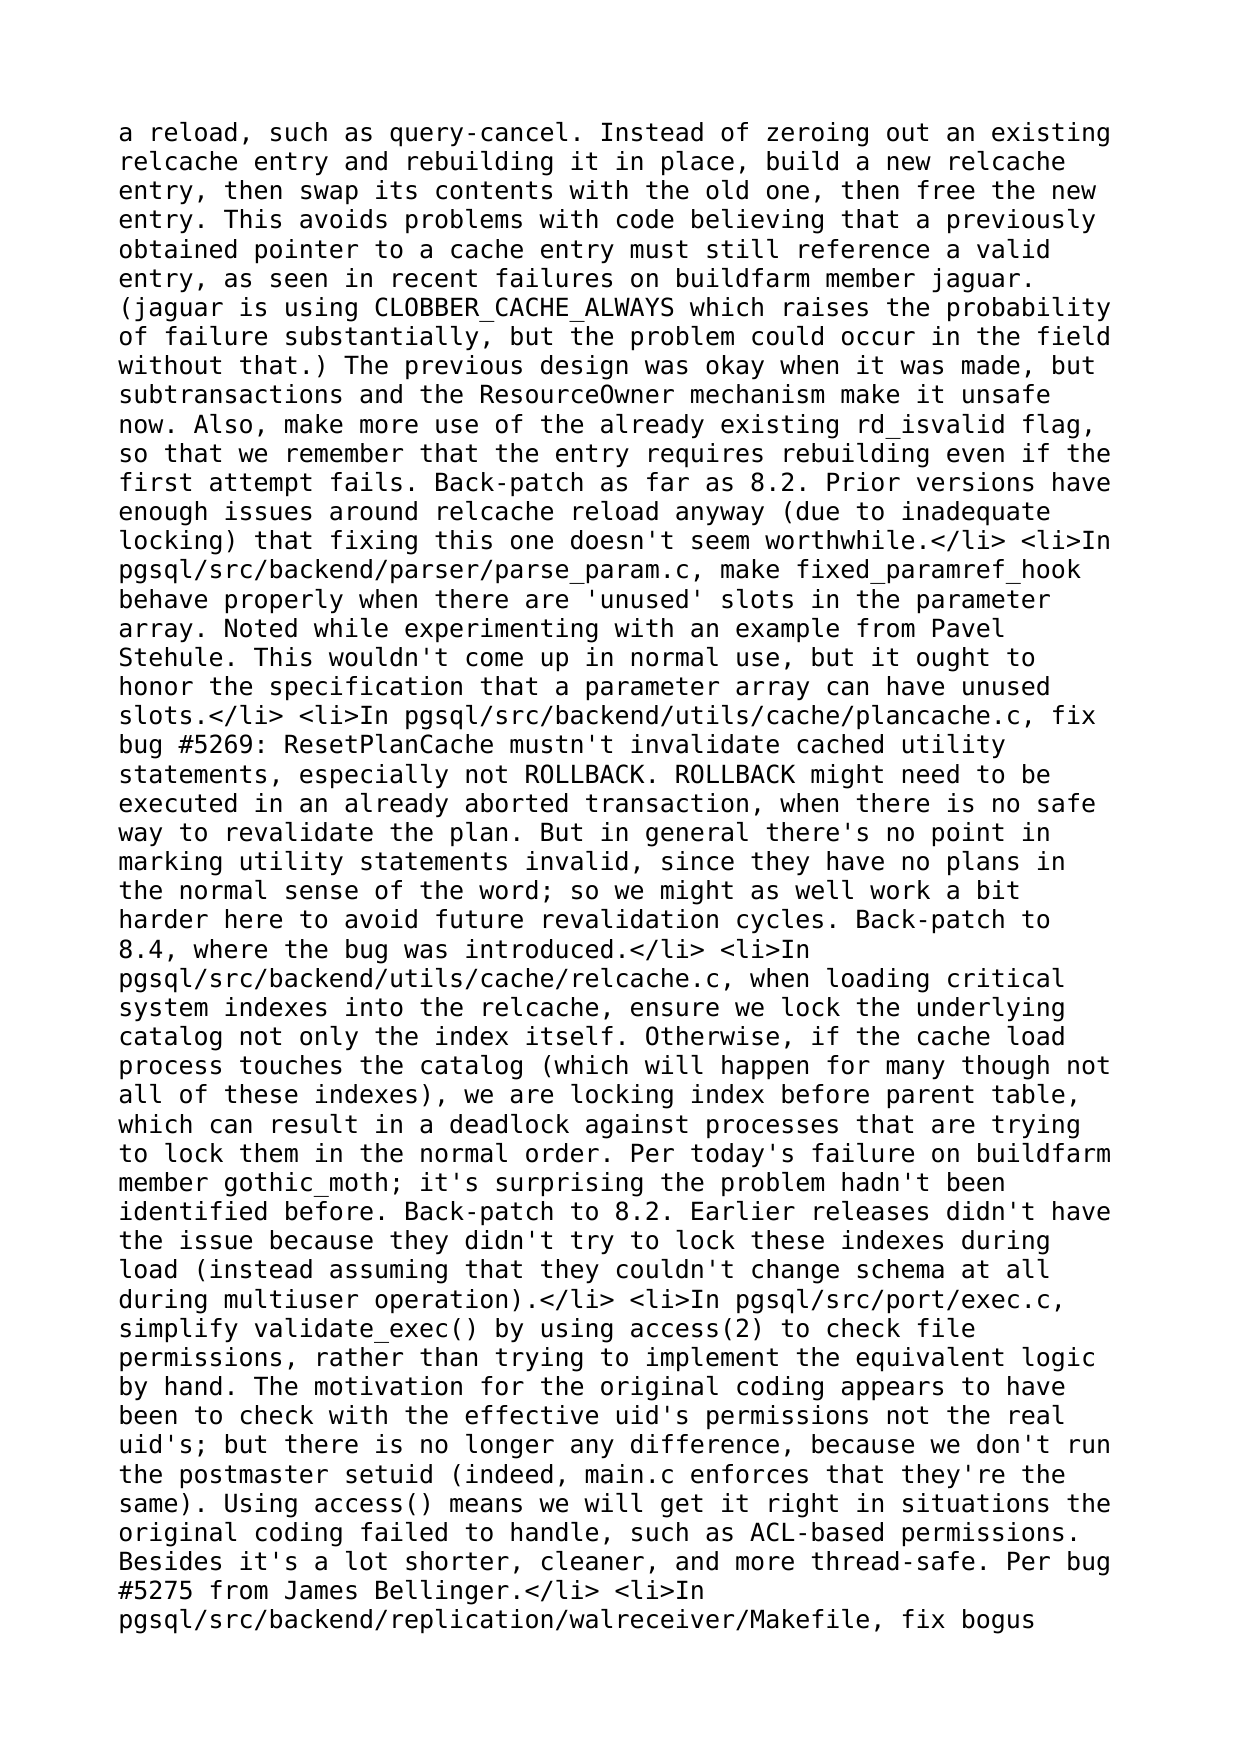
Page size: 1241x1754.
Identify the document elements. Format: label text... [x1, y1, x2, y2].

text a reload, such as query-cancel. Instead of zeroing out an existing relcache entry and rebuilding it in place, build a new relcache entry, then swap its contents with the old one, then free the new entry. This avoids problems with code believing that a previously obtained pointer to a cache entry must still reference a valid entry, as seen in recent failures on buildfarm member jaguar. (jaguar is using CLOBBER_CACHE_ALWAYS which raises the probability of failure substantially, but the problem could occur in the field without that.) The previous design was okay when it was made, but subtransactions and the ResourceOwner mechanism make it unsafe now. Also, make more use of the already existing rd_isvalid flag, so that we remember that the entry requires rebuilding even if the first attempt fails. Back-patch as far as 8.2. Prior versions have enough issues around relcache reload anyway (due to inadequate locking) that fixing this one doesn't seem worthwhile.</li> <li>In pgsql/src/backend/parser/parse_param.c, make fixed_paramref_hook behave properly when there are 'unused' slots in the parameter array. Noted while experimenting with an example from Pavel Stehule. This wouldn't come up in normal use, but it ought to honor the specification that a parameter array can have unused slots.</li> <li>In pgsql/src/backend/utils/cache/plancache.c, fix bug #5269: ResetPlanCache mustn't invalidate cached utility statements, especially not ROLLBACK. ROLLBACK might need to be executed in an already aborted transaction, when there is no safe way to revalidate the plan. But in general there's no point in marking utility statements invalid, since they have no plans in the normal sense of the word; so we might as well work a bit harder here to avoid future revalidation cycles. Back-patch to 8.4, where the bug was introduced.</li> <li>In pgsql/src/backend/utils/cache/relcache.c, when loading critical system indexes into the relcache, ensure we lock the underlying catalog not only the index itself. Otherwise, if the cache load process touches the catalog (which will happen for many though not all of these indexes), we are locking index before parent table, which can result in a deadlock against processes that are trying to lock them in the normal order. Per today's failure on buildfarm member gothic_moth; it's surprising the problem hadn't been identified before. Back-patch to 8.2. Earlier releases didn't have the issue because they didn't try to lock these indexes during load (instead assuming that they couldn't change schema at all during multiuser operation).</li> <li>In pgsql/src/port/exec.c, simplify validate_exec() by using access(2) to check file permissions, rather than trying to implement the equivalent logic by hand. The motivation for the original coding appears to have been to check with the effective uid's permissions not the real uid's; but there is no longer any difference, because we don't run the postmaster setuid (indeed, main.c enforces that they're the same). Using access() means we will get it right in situations the original coding failed to handle, such as ACL-based permissions. Besides it's a lot shorter, cleaner, and more thread-safe. Per bug #5275 from James Bellinger.</li> <li>In pgsql/src/backend/replication/walreceiver/Makefile, fix bogus [118, 118, 1122, 1635]
